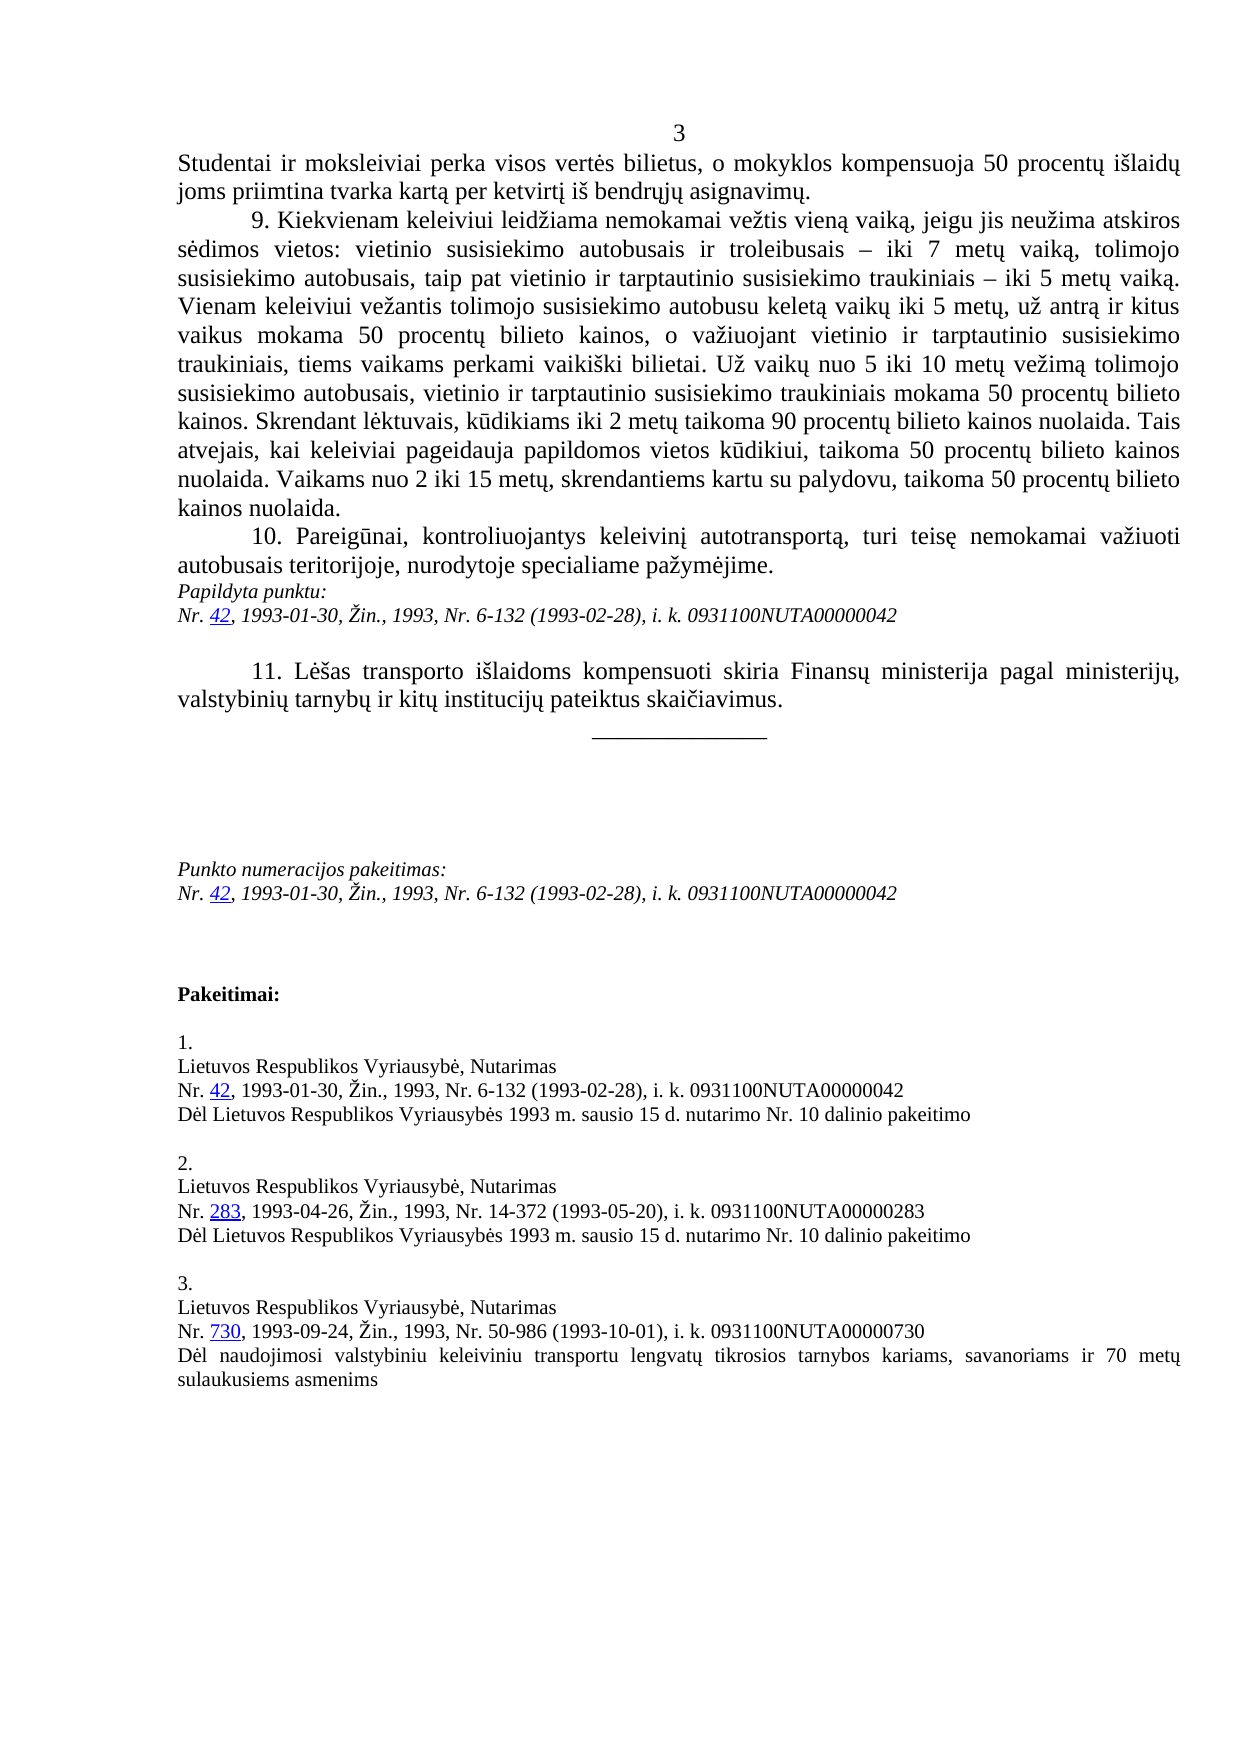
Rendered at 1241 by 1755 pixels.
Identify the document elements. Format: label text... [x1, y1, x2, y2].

text Nr. 42, 1993-01-30, Žin., 1993, Nr. 6-132 (1993-02-28), i. k. 0931100NUTA00000042 [177, 881, 1181, 905]
text Nr. 730, 1993-09-24, Žin., 1993, Nr. 50-986 (1993-10-01), i. k. 0931100NUTA00000730 [177, 1319, 1181, 1343]
text Lietuvos Respublikos Vyriausybė, Nutarimas [177, 1295, 1181, 1319]
text Nr. 283, 1993-04-26, Žin., 1993, Nr. 14-372 (1993-05-20), i. k. 0931100NUTA00000283 [177, 1198, 1181, 1223]
text 1. [177, 1030, 1181, 1054]
text Lietuvos Respublikos Vyriausybė, Nutarimas [177, 1174, 1181, 1198]
text Dėl naudojimosi valstybiniu keleiviniu transportu lengvatų tikrosios tarnybos kariams, savanoriams ir 70 metų sulaukusiems asmenims [177, 1343, 1181, 1391]
text 2. [177, 1150, 1181, 1174]
text 11. Lėšas transporto išlaidoms kompensuoti skiria Finansų ministerija pagal ministerijų, valstybinių tarnybų ir kitų institucijų pateiktus skaičiavimus. [177, 656, 1181, 713]
text 9. Kiekvienam keleiviui leidžiama nemokamai vežtis vieną vaiką, jeigu jis neužima atskiros sėdimos vietos: vietinio susisiekimo autobusais ir troleibusais – iki 7 metų vaiką, tolimojo susisiekimo autobusais, taip pat vietinio ir tarptautinio susisiekimo traukiniais – iki 5 metų vaiką. Vienam keleiviui vežantis tolimojo susisiekimo autobusu keletą vaikų iki 5 metų, už antrą ir kitus vaikus mokama 50 procentų bilieto kainos, o važiuojant vietinio ir tarptautinio susisiekimo traukiniais, tiems vaikams perkami vaikiški bilietai. Už vaikų nuo 5 iki 10 metų vežimą tolimojo susisiekimo autobusais, vietinio ir tarptautinio susisiekimo traukiniais mokama 50 procentų bilieto kainos. Skrendant lėktuvais, kūdikiams iki 2 metų taikoma 90 procentų bilieto kainos nuolaida. Tais atvejais, kai keleiviai pageidauja papildomos vietos kūdikiui, taikoma 50 procentų bilieto kainos nuolaida. Vaikams nuo 2 iki 15 metų, skrendantiems kartu su palydovu, taikoma 50 procentų bilieto kainos nuolaida. [177, 205, 1181, 521]
text Lietuvos Respublikos Vyriausybė, Nutarimas [177, 1054, 1181, 1078]
text Nr. 42, 1993-01-30, Žin., 1993, Nr. 6-132 (1993-02-28), i. k. 0931100NUTA00000042 [177, 603, 1181, 627]
text Pakeitimai: [177, 982, 1181, 1006]
text 3. [177, 1271, 1181, 1295]
text 10. Pareigūnai, kontroliuojantys keleivinį autotransportą, turi teisę nemokamai važiuoti autobusais teritorijoje, nurodytoje specialiame pažymėjime. [177, 521, 1181, 579]
text ______________ [177, 713, 1181, 742]
text Punkto numeracijos pakeitimas: [177, 857, 1181, 881]
text Dėl Lietuvos Respublikos Vyriausybės 1993 m. sausio 15 d. nutarimo Nr. 10 dalinio pakeitimo [177, 1223, 1181, 1247]
text Nr. 42, 1993-01-30, Žin., 1993, Nr. 6-132 (1993-02-28), i. k. 0931100NUTA00000042 [177, 1078, 1181, 1102]
text Papildyta punktu: [177, 579, 1181, 603]
text Studentai ir moksleiviai perka visos vertės bilietus, o mokyklos kompensuoja 50 procentų išlaidų joms priimtina tvarka kartą per ketvirtį iš bendrųjų asignavimų. [177, 148, 1181, 205]
text Dėl Lietuvos Respublikos Vyriausybės 1993 m. sausio 15 d. nutarimo Nr. 10 dalinio pakeitimo [177, 1102, 1181, 1126]
